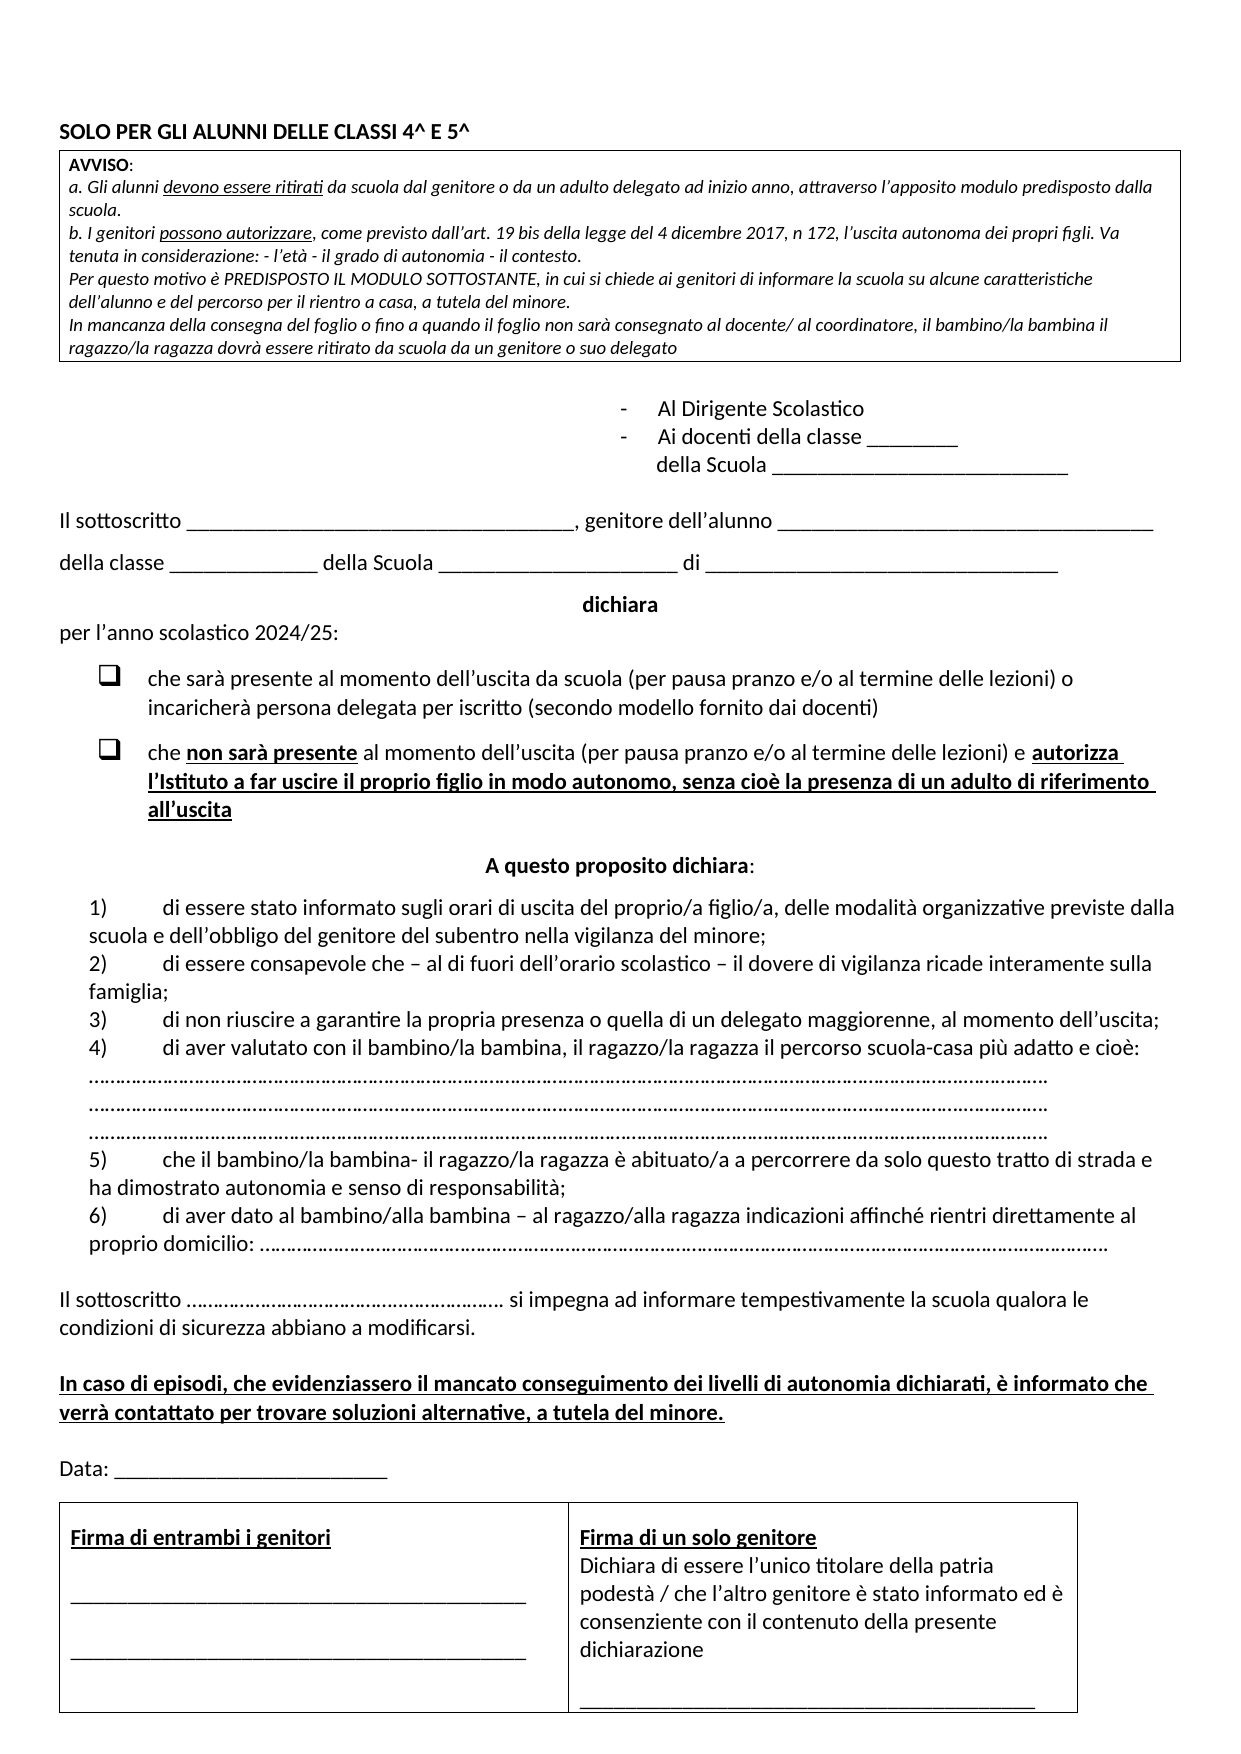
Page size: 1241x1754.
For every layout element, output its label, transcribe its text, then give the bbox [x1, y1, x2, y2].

text ………………………………………………………………………………………………………………………………………………….……………. [89, 1117, 1181, 1145]
table_header Firma di entrambi i genitori ________________________________________ ________________________________________ [60, 1503, 568, 1712]
text A questo proposito dichiara: [59, 851, 1181, 879]
text In caso di episodi, che evidenziassero il mancato conseguimento dei livelli di autonomia dichiarati, è informato che verrà contattato per trovare soluzioni alternative, a tutela del minore. [59, 1369, 1181, 1426]
list che il bambino/la bambina- il ragazzo/la ragazza è abituato/a a percorrere da solo questo tratto di strada e ha dimostrato autonomia e senso di responsabilità; [89, 1145, 1181, 1201]
list Ai docenti della classe ________ [620, 422, 1181, 450]
text della classe _____________ della Scuola _____________________ di _______________________________ [59, 548, 1181, 576]
text a. Gli alunni devono essere ritirati da scuola dal genitore o da un adulto delegato ad inizio anno, attraverso l’apposito modulo predisposto dalla scuola. [60, 173, 1180, 218]
text AVVISO: [60, 151, 1180, 173]
text ………………………………………………………………………………………………………………………………………………….……………. [89, 1061, 1181, 1089]
list che non sarà presente al momento dell’uscita (per pausa pranzo e/o al termine delle lezioni) e autorizza l’Istituto a far uscire il proprio figlio in modo autonomo, senza cioè la presenza di un adulto di riferimento all’uscita [97, 738, 1181, 823]
list di aver valutato con il bambino/la bambina, il ragazzo/la ragazza il percorso scuola-casa più adatto e cioè: [89, 1033, 1181, 1061]
text In mancanza della consegna del foglio o fino a quando il foglio non sarà consegnato al docente/ al coordinatore, il bambino/la bambina il ragazzo/la ragazza dovrà essere ritirato da scuola da un genitore o suo delegato [60, 310, 1180, 361]
list che sarà presente al momento dell’uscita da scuola (per pausa pranzo e/o al termine delle lezioni) o incaricherà persona delegata per iscritto (secondo modello fornito dai docenti) [97, 664, 1181, 721]
list di essere stato informato sugli orari di uscita del proprio/a figlio/a, delle modalità organizzative previste dalla scuola e dell’obbligo del genitore del subentro nella vigilanza del minore; [89, 893, 1181, 949]
list di non riuscire a garantire la propria presenza o quella di un delegato maggiorenne, al momento dell’uscita; [89, 1005, 1181, 1033]
text dichiara [59, 590, 1181, 618]
text ………………………………………………………………………………………………………………………………………………….……………. [89, 1089, 1181, 1117]
text Il sottoscritto …………………………………..………………. si impegna ad informare tempestivamente la scuola qualora le condizioni di sicurezza abbiano a modificarsi. [59, 1286, 1181, 1342]
text b. I genitori possono autorizzare, come previsto dall’art. 19 bis della legge del 4 dicembre 2017, n 172, l’uscita autonoma dei propri figli. Va tenuta in considerazione: - l’età - il grado di autonomia - il contesto. [60, 218, 1180, 264]
list di aver dato al bambino/alla bambina – al ragazzo/alla ragazza indicazioni affinché rientri direttamente al proprio domicilio: ……………………………………………………………………………………………………………………………….……………. [89, 1201, 1181, 1257]
list Al Dirigente Scolastico [620, 394, 1181, 422]
list di essere consapevole che – al di fuori dell’orario scolastico – il dovere di vigilanza ricade interamente sulla famiglia; [89, 949, 1181, 1005]
table_header Firma di un solo genitore Dichiara di essere l’unico titolare della patria podestà / che l’altro genitore è stato informato ed è consenziente con il contenuto della presente dichiarazione ________________________________________ [569, 1503, 1077, 1712]
text per l’anno scolastico 2024/25: [59, 618, 1181, 646]
text SOLO PER GLI ALUNNI DELLE CLASSI 4^ E 5^ [59, 117, 1181, 146]
text Per questo motivo è PREDISPOSTO IL MODULO SOTTOSTANTE, in cui si chiede ai genitori di informare la scuola su alcune caratteristiche dell’alunno e del percorso per il rientro a casa, a tutela del minore. [60, 264, 1180, 310]
text Data: ________________________ [59, 1454, 1181, 1482]
text della Scuola __________________________ [620, 450, 1181, 478]
text Il sottoscritto __________________________________, genitore dell’alunno _________________________________ [59, 506, 1181, 534]
